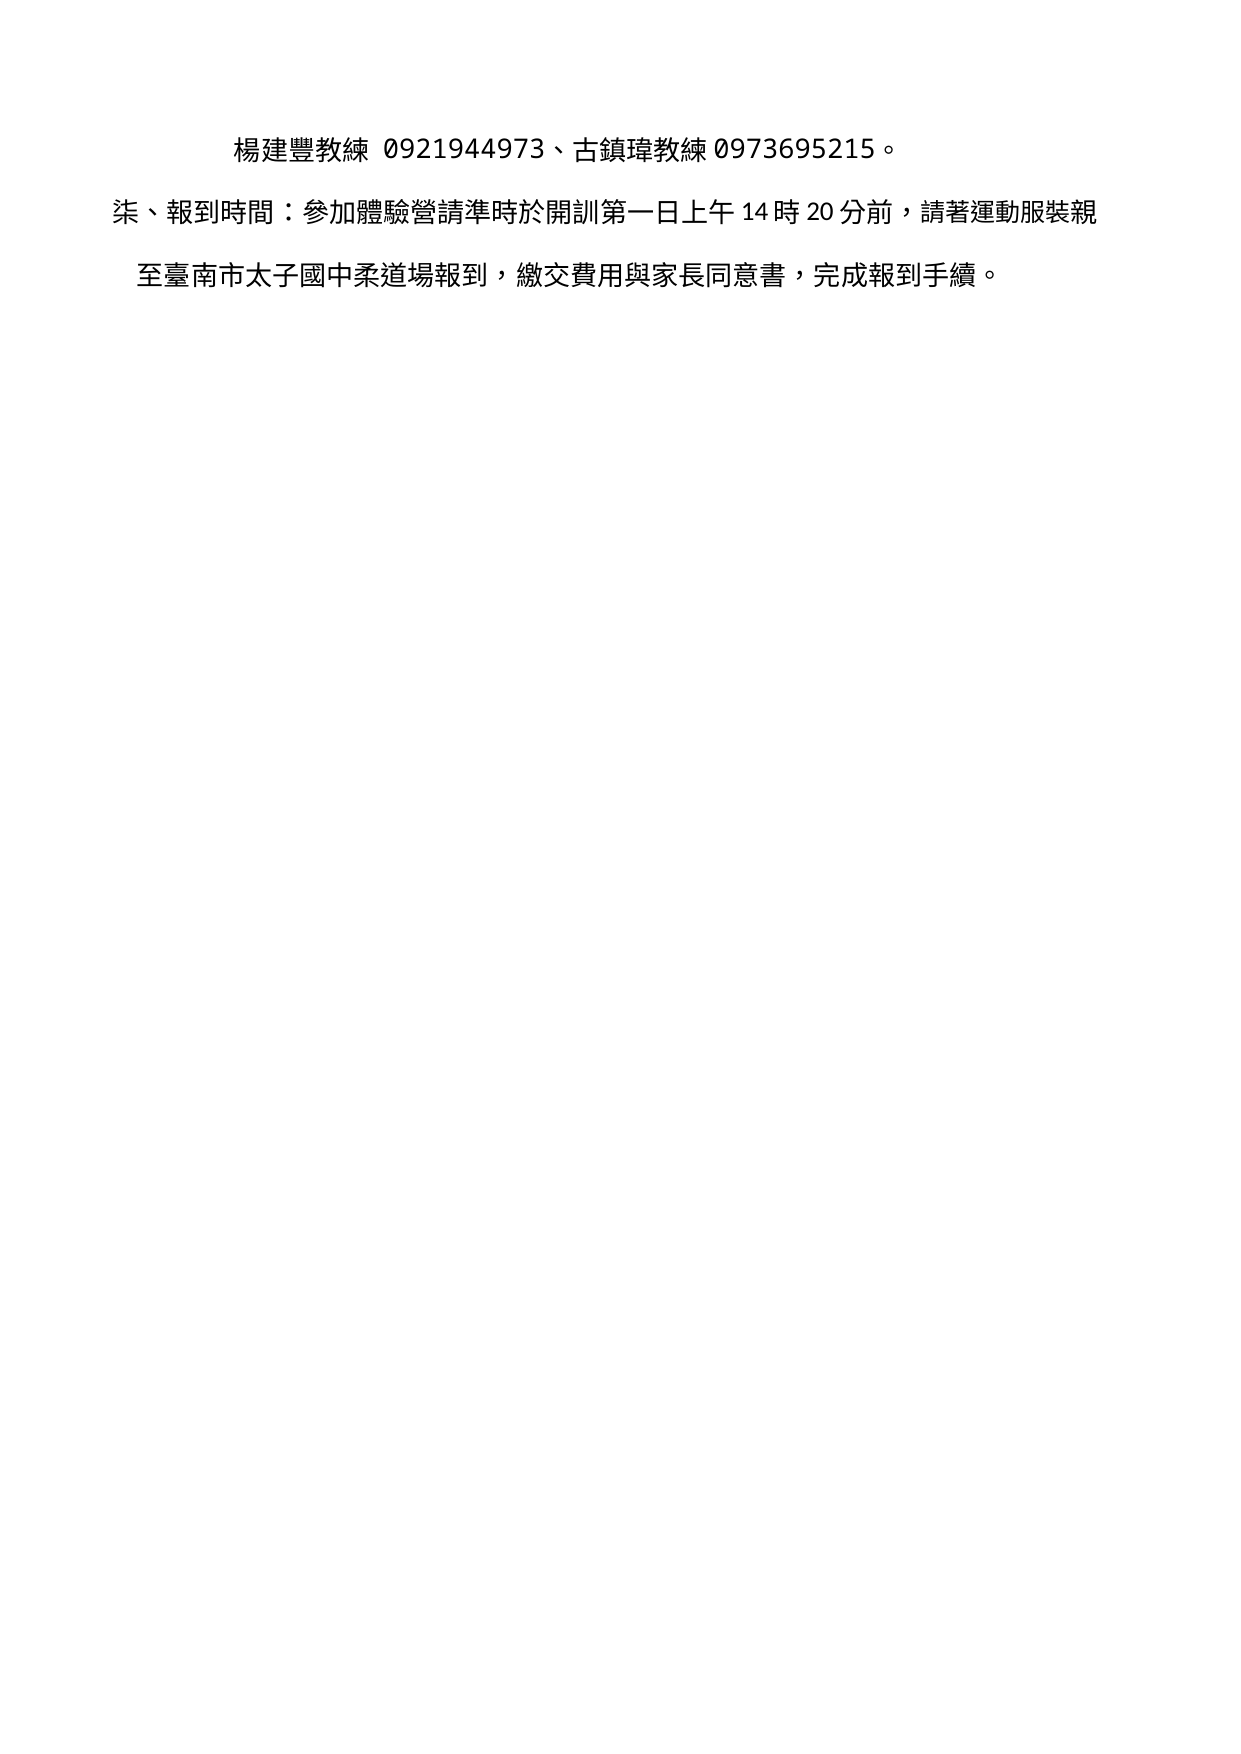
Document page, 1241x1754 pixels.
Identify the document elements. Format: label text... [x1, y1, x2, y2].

text 柒、報到時間：參加體驗營請準時於開訓第一日上午14時20分前，請著運動服裝親 [112, 169, 1128, 232]
text 楊建豐教練 0921944973、古鎮瑋教練0973695215。 [234, 107, 1128, 169]
text 至臺南市太子國中柔道場報到，繳交費用與家長同意書，完成報到手續。 [112, 232, 1128, 294]
